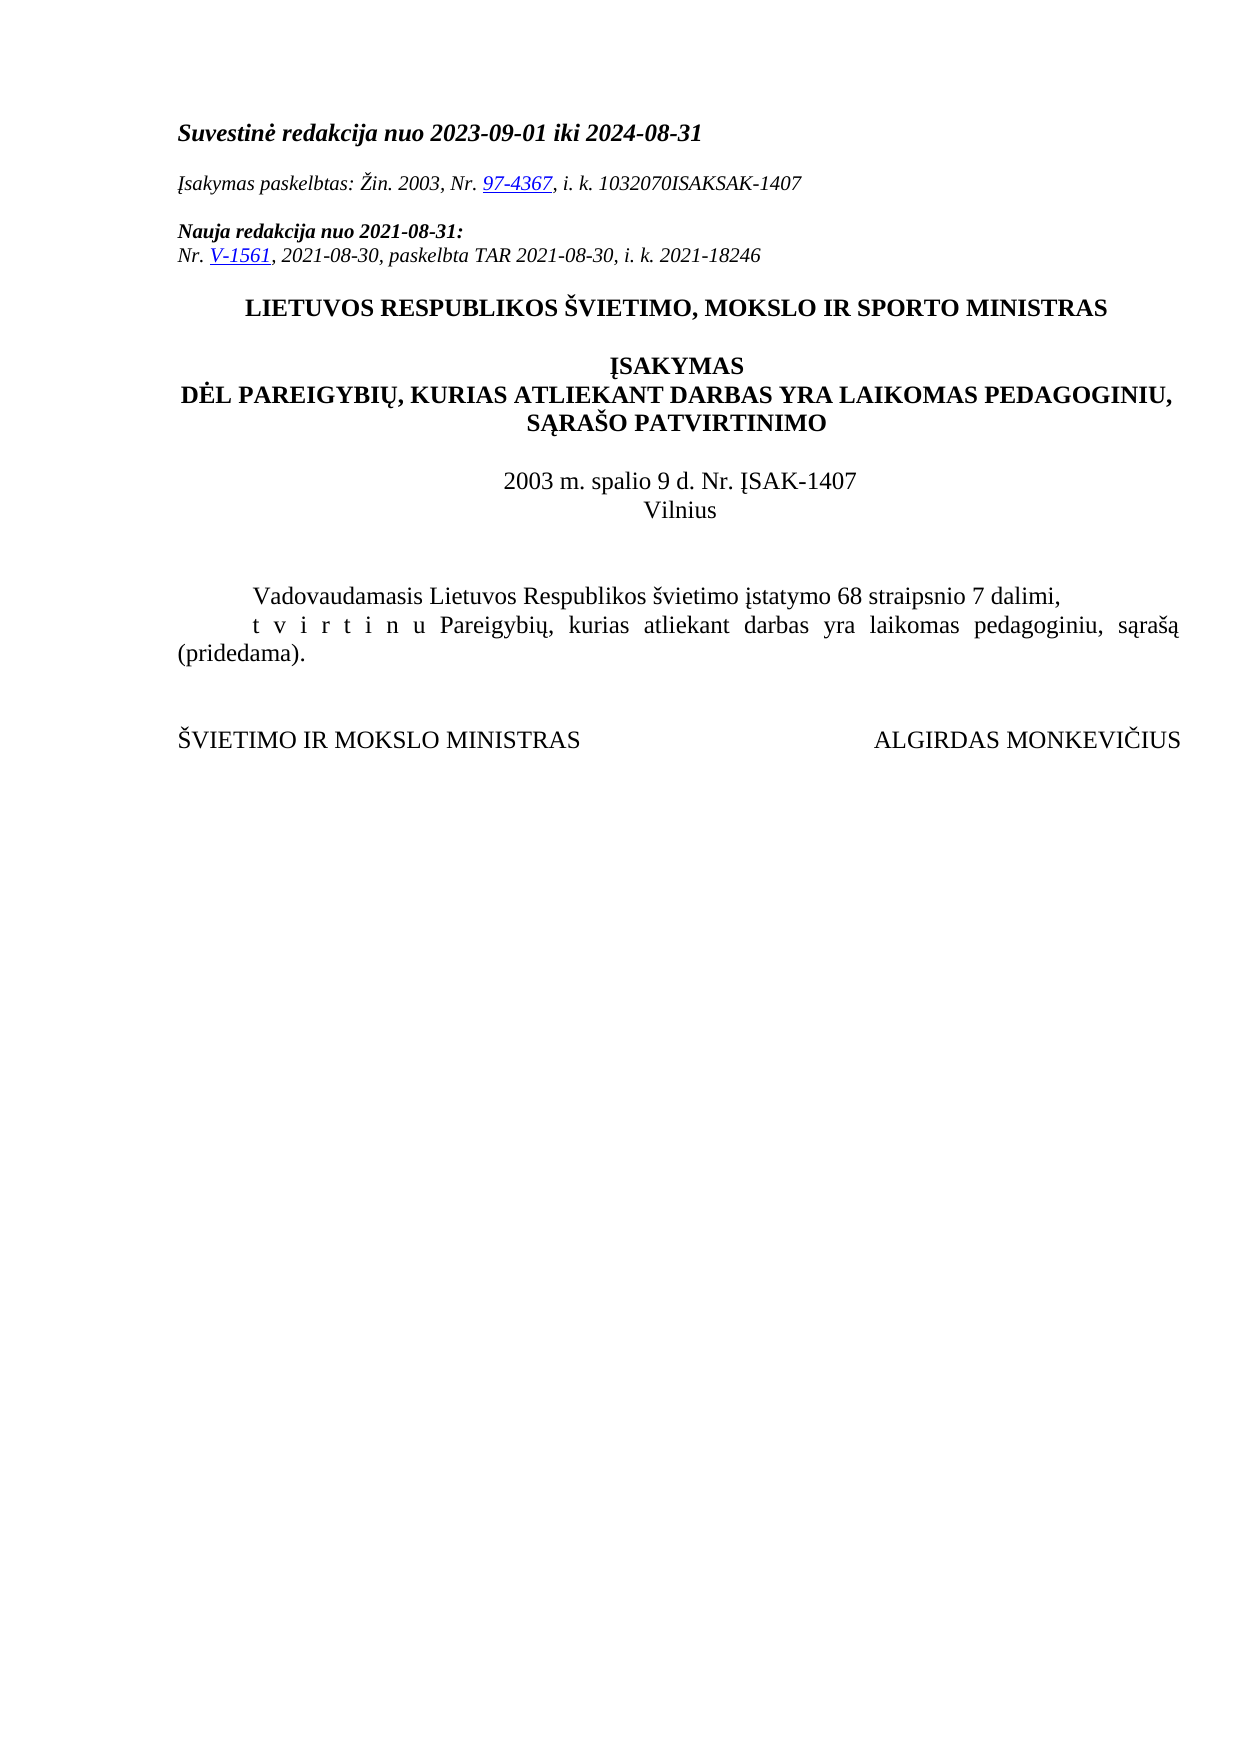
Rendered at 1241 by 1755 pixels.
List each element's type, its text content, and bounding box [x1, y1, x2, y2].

text ĮSAKYMAS [177, 351, 1176, 380]
text LIETUVOS RESPUBLIKOS ŠVIETIMO, MOKSLO IR SPORTO MINISTRAS [177, 293, 1176, 322]
text Vadovaudamasis Lietuvos Respublikos švietimo įstatymo 68 straipsnio 7 dalimi, [177, 581, 1181, 610]
text Suvestinė redakcija nuo 2023-09-01 iki 2024-08-31 [177, 118, 1181, 147]
text Nauja redakcija nuo 2021-08-31: [177, 219, 1181, 243]
text 2003 m. spalio 9 d. Nr. ĮSAK-1407 [177, 466, 1176, 495]
text Nr. V-1561, 2021-08-30, paskelbta TAR 2021-08-30, i. k. 2021-18246 [177, 243, 1181, 267]
text ŠVIETIMO IR MOKSLO MINISTRAS ALGIRDAS MONKEVIČIUS [177, 725, 1181, 753]
text Vilnius [177, 495, 1176, 523]
text Įsakymas paskelbtas: Žin. 2003, Nr. 97-4367, i. k. 1032070ISAKSAK-1407 [177, 171, 1181, 195]
text t v i r t i n u Pareigybių, kurias atliekant darbas yra laikomas pedagoginiu, sąrašą (pridedama). [177, 610, 1181, 667]
text DĖL PAREIGYBIŲ, KURIAS ATLIEKANT DARBAS YRA LAIKOMAS PEDAGOGINIU, SĄRAŠO PATVIRTINIMO [177, 380, 1176, 437]
